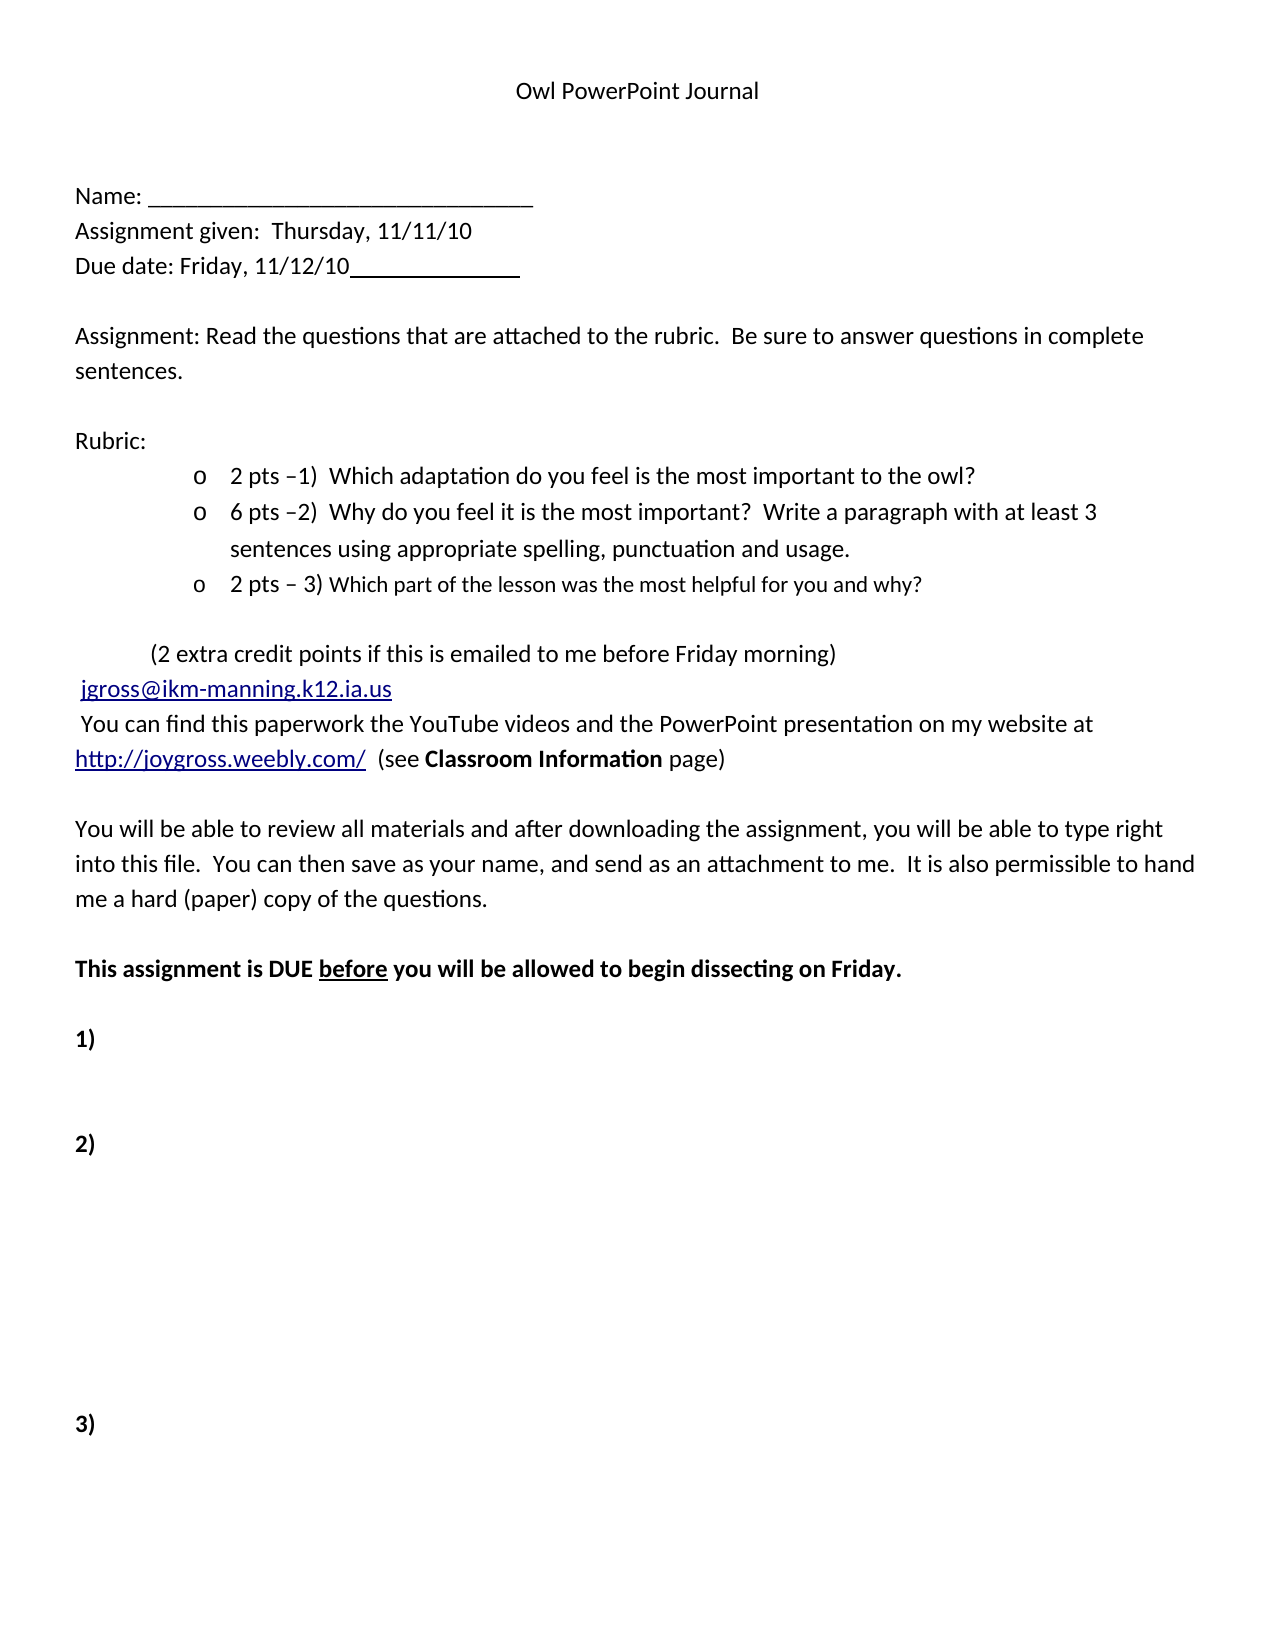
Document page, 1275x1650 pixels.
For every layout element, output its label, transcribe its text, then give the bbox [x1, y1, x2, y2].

list 6 pts –2) Why do you feel it is the most important? Write a paragraph with at least 3 sentences using appropriate spelling, punctuation and usage. [192, 496, 1200, 563]
text This assignment is DUE before you will be allowed to begin dissecting on Friday. [75, 953, 1200, 984]
text You will be able to review all materials and after downloading the assignment, you will be able to type right into this file. You can then save as your name, and send as an attachment to me. It is also permissible to hand me a hard (paper) copy of the questions. [75, 813, 1200, 914]
text 1) [75, 1023, 1200, 1054]
list 2 pts – 3) Which part of the lesson was the most helpful for you and why? [192, 568, 1200, 599]
text (2 extra credit points if this is emailed to me before Friday morning) [75, 638, 1200, 669]
text 2) [75, 1128, 1200, 1159]
text Due date: Friday, 11/12/10 [75, 250, 1200, 281]
text Assignment given: Thursday, 11/11/10 [75, 215, 1200, 246]
text Assignment: Read the questions that are attached to the rubric. Be sure to answer questions in complete sentences. [75, 320, 1200, 386]
list 2 pts –1) Which adaptation do you feel is the most important to the owl? [192, 460, 1200, 492]
text Name: _______________________________ [75, 180, 1200, 211]
text Owl PowerPoint Journal [75, 75, 1200, 106]
text 3) [75, 1408, 1200, 1439]
text jgross@ikm-manning.k12.ia.us [75, 673, 1200, 704]
text You can find this paperwork the YouTube videos and the PowerPoint presentation on my website at http://joygross.weebly.com/ (see Classroom Information page) [75, 708, 1200, 774]
text Rubric: [75, 425, 1200, 456]
